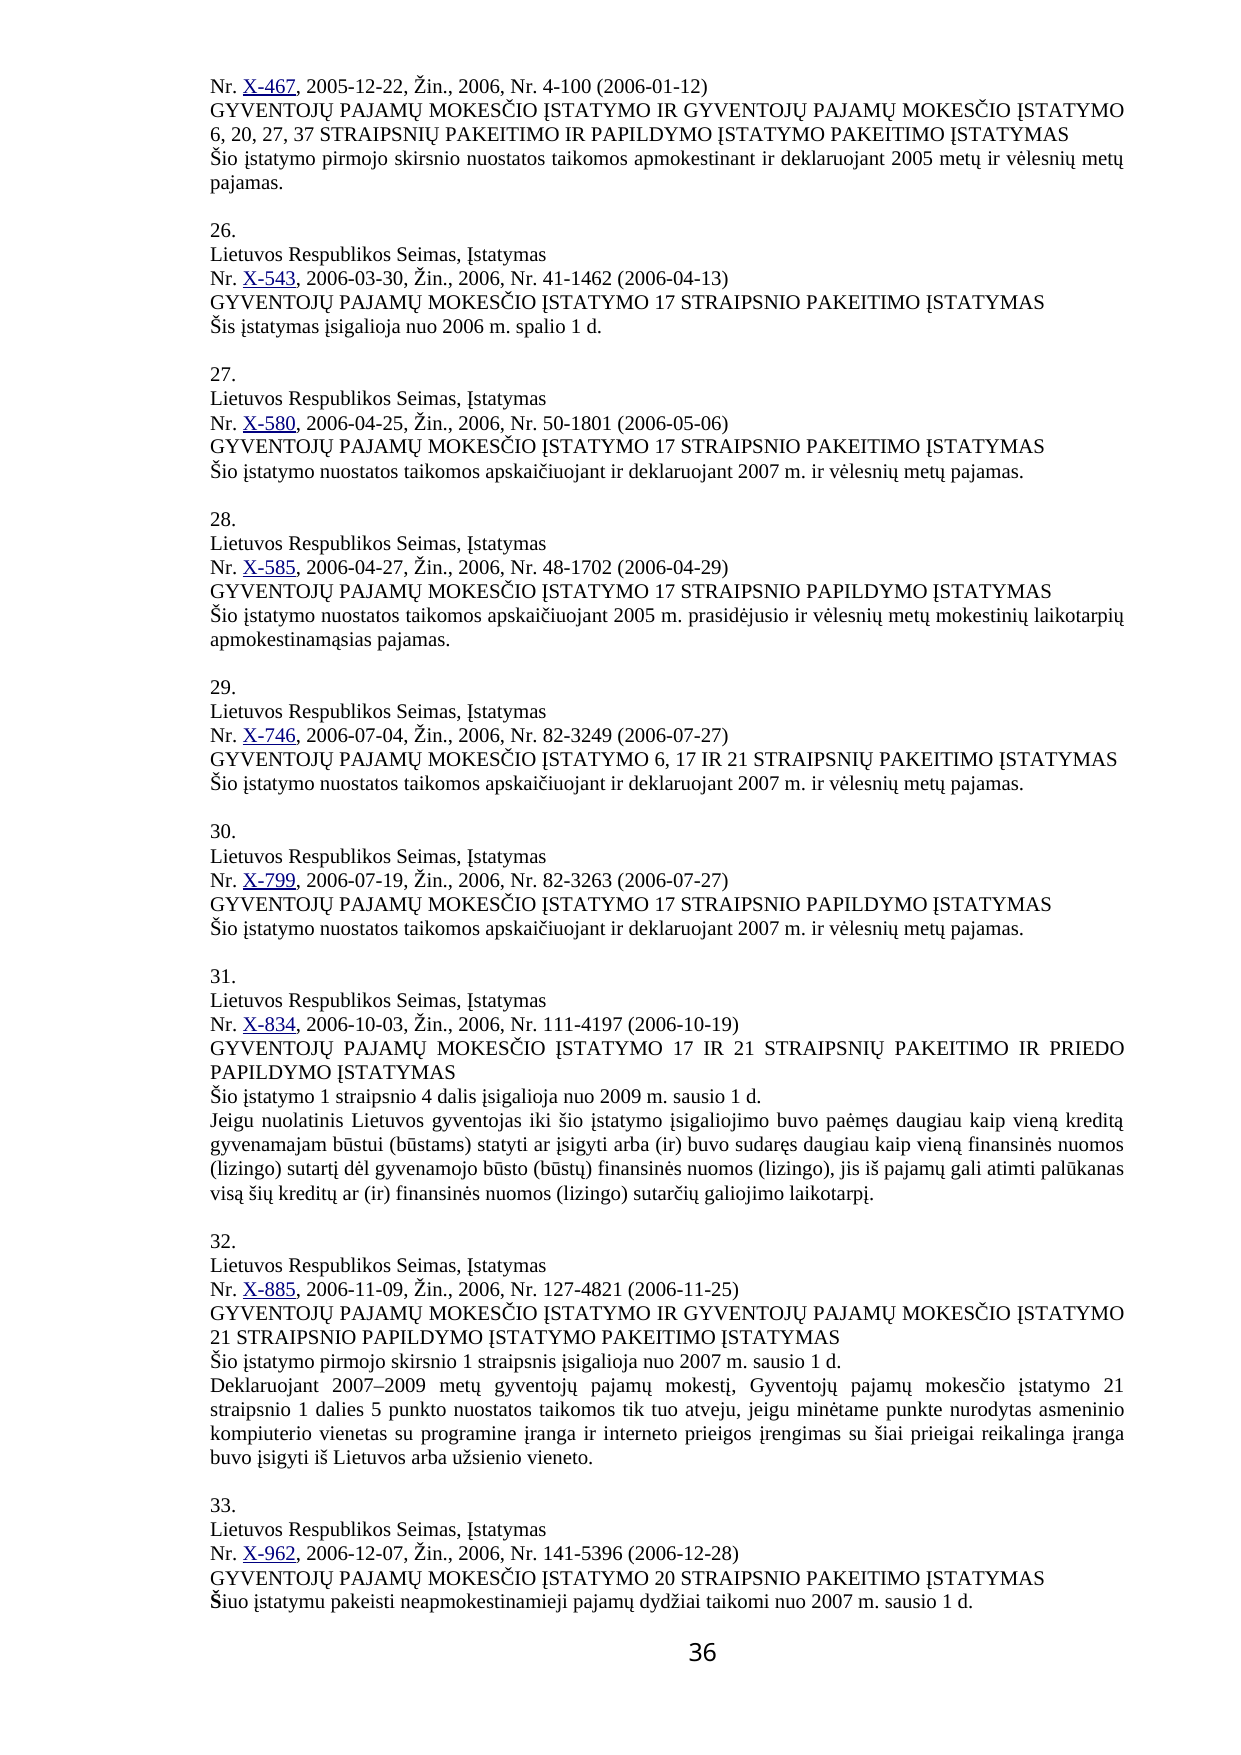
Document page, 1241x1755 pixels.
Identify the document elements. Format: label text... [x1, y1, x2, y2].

text GYVENTOJŲ PAJAMŲ MOKESČIO ĮSTATYMO 17 STRAIPSNIO PAPILDYMO ĮSTATYMAS [210, 579, 1126, 603]
text Šiuo įstatymu pakeisti neapmokestinamieji pajamų dydžiai taikomi nuo 2007 m. sausio 1 d. [210, 1589, 1126, 1613]
text Nr. X-467, 2005-12-22, Žin., 2006, Nr. 4-100 (2006-01-12) [210, 73, 1126, 98]
text GYVENTOJŲ PAJAMŲ MOKESČIO ĮSTATYMO 6, 17 IR 21 STRAIPSNIŲ PAKEITIMO ĮSTATYMAS [210, 747, 1126, 771]
text Šis įstatymas įsigalioja nuo 2006 m. spalio 1 d. [210, 314, 1126, 338]
text Jeigu nuolatinis Lietuvos gyventojas iki šio įstatymo įsigaliojimo buvo paėmęs daugiau kaip vieną kreditą gyvenamajam būstui (būstams) statyti ar įsigyti arba (ir) buvo sudaręs daugiau kaip vieną finansinės nuomos (lizingo) sutartį dėl gyvenamojo būsto (būstų) finansinės nuomos (lizingo), jis iš pajamų gali atimti palūkanas visą šių kreditų ar (ir) finansinės nuomos (lizingo) sutarčių galiojimo laikotarpį. [210, 1108, 1126, 1204]
text GYVENTOJŲ PAJAMŲ MOKESČIO ĮSTATYMO IR GYVENTOJŲ PAJAMŲ MOKESČIO ĮSTATYMO 6, 20, 27, 37 STRAIPSNIŲ PAKEITIMO IR PAPILDYMO ĮSTATYMO PAKEITIMO ĮSTATYMAS [210, 98, 1126, 146]
text GYVENTOJŲ PAJAMŲ MOKESČIO ĮSTATYMO 20 STRAIPSNIO PAKEITIMO ĮSTATYMAS [210, 1565, 1126, 1589]
text Lietuvos Respublikos Seimas, Įstatymas [210, 531, 1126, 555]
text Šio įstatymo 1 straipsnio 4 dalis įsigalioja nuo 2009 m. sausio 1 d. [210, 1084, 1126, 1108]
text Lietuvos Respublikos Seimas, Įstatymas [210, 843, 1126, 868]
text Nr. X-799, 2006-07-19, Žin., 2006, Nr. 82-3263 (2006-07-27) [210, 868, 1126, 892]
text GYVENTOJŲ PAJAMŲ MOKESČIO ĮSTATYMO 17 STRAIPSNIO PAKEITIMO ĮSTATYMAS [210, 434, 1126, 458]
text GYVENTOJŲ PAJAMŲ MOKESČIO ĮSTATYMO 17 IR 21 STRAIPSNIŲ PAKEITIMO IR PRIEDO PAPILDYMO ĮSTATYMAS [210, 1036, 1126, 1084]
text Deklaruojant 2007–2009 metų gyventojų pajamų mokestį, Gyventojų pajamų mokesčio įstatymo 21 straipsnio 1 dalies 5 punkto nuostatos taikomos tik tuo atveju, jeigu minėtame punkte nurodytas asmeninio kompiuterio vienetas su programine įranga ir interneto prieigos įrengimas su šiai prieigai reikalinga įranga buvo įsigyti iš Lietuvos arba užsienio vieneto. [210, 1373, 1126, 1469]
text GYVENTOJŲ PAJAMŲ MOKESČIO ĮSTATYMO IR GYVENTOJŲ PAJAMŲ MOKESČIO ĮSTATYMO 21 STRAIPSNIO PAPILDYMO ĮSTATYMO PAKEITIMO ĮSTATYMAS [210, 1301, 1126, 1349]
text Nr. X-834, 2006-10-03, Žin., 2006, Nr. 111-4197 (2006-10-19) [210, 1012, 1126, 1036]
text Nr. X-580, 2006-04-25, Žin., 2006, Nr. 50-1801 (2006-05-06) [210, 410, 1126, 434]
text Nr. X-885, 2006-11-09, Žin., 2006, Nr. 127-4821 (2006-11-25) [210, 1277, 1126, 1301]
text Nr. X-746, 2006-07-04, Žin., 2006, Nr. 82-3249 (2006-07-27) [210, 723, 1126, 747]
text GYVENTOJŲ PAJAMŲ MOKESČIO ĮSTATYMO 17 STRAIPSNIO PAPILDYMO ĮSTATYMAS [210, 892, 1126, 916]
text Šio įstatymo nuostatos taikomos apskaičiuojant 2005 m. prasidėjusio ir vėlesnių metų mokestinių laikotarpių apmokestinamąsias pajamas. [210, 603, 1126, 651]
text Šio įstatymo nuostatos taikomos apskaičiuojant ir deklaruojant 2007 m. ir vėlesnių metų pajamas. [210, 916, 1126, 940]
text 33. [210, 1493, 1126, 1517]
text 27. [210, 362, 1126, 386]
text GYVENTOJŲ PAJAMŲ MOKESČIO ĮSTATYMO 17 STRAIPSNIO PAKEITIMO ĮSTATYMAS [210, 290, 1126, 314]
text Nr. X-585, 2006-04-27, Žin., 2006, Nr. 48-1702 (2006-04-29) [210, 555, 1126, 579]
text Lietuvos Respublikos Seimas, Įstatymas [210, 988, 1126, 1012]
text Lietuvos Respublikos Seimas, Įstatymas [210, 242, 1126, 266]
text Šio įstatymo nuostatos taikomos apskaičiuojant ir deklaruojant 2007 m. ir vėlesnių metų pajamas. [210, 771, 1126, 795]
text 26. [210, 218, 1126, 242]
text 30. [210, 819, 1126, 843]
text Šio įstatymo pirmojo skirsnio 1 straipsnis įsigalioja nuo 2007 m. sausio 1 d. [210, 1349, 1126, 1373]
text Lietuvos Respublikos Seimas, Įstatymas [210, 1253, 1126, 1277]
text 32. [210, 1228, 1126, 1253]
text Nr. X-962, 2006-12-07, Žin., 2006, Nr. 141-5396 (2006-12-28) [210, 1541, 1126, 1565]
text 29. [210, 675, 1126, 699]
text Lietuvos Respublikos Seimas, Įstatymas [210, 386, 1126, 410]
text Šio įstatymo nuostatos taikomos apskaičiuojant ir deklaruojant 2007 m. ir vėlesnių metų pajamas. [210, 458, 1126, 483]
text 31. [210, 964, 1126, 988]
text Lietuvos Respublikos Seimas, Įstatymas [210, 1517, 1126, 1541]
text Nr. X-543, 2006-03-30, Žin., 2006, Nr. 41-1462 (2006-04-13) [210, 266, 1126, 290]
text Šio įstatymo pirmojo skirsnio nuostatos taikomos apmokestinant ir deklaruojant 2005 metų ir vėlesnių metų pajamas. [210, 146, 1126, 194]
text Lietuvos Respublikos Seimas, Įstatymas [210, 699, 1126, 723]
text 28. [210, 507, 1126, 531]
